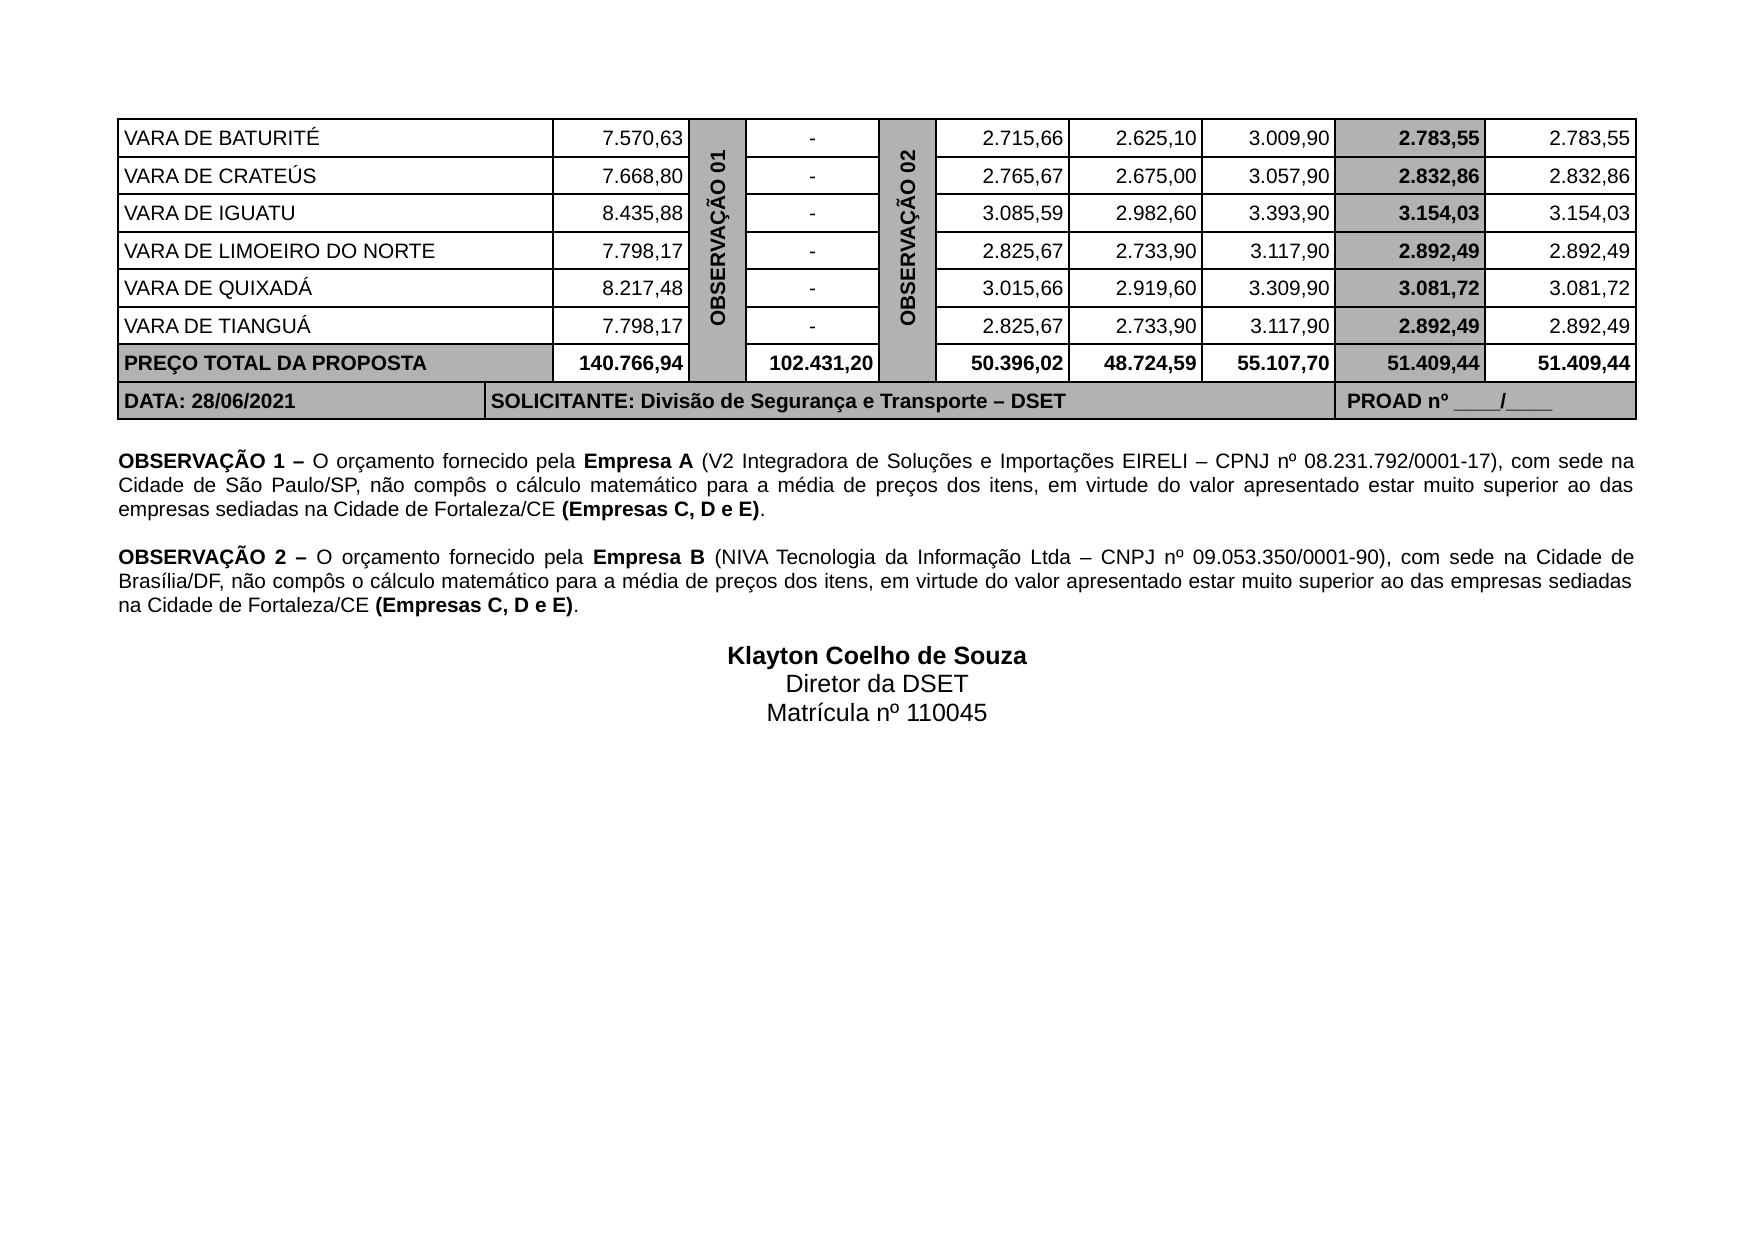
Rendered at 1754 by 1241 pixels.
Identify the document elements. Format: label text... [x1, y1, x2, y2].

table_cell - [747, 233, 878, 268]
table_cell - [747, 158, 878, 193]
table_cell VARA DE CRATEÚS [119, 158, 552, 193]
table_cell 102.431,20 [747, 345, 878, 381]
table_cell 51.409,44 [1336, 345, 1484, 381]
table_cell 2.892,49 [1486, 308, 1635, 343]
table_cell PREÇO TOTAL DA PROPOSTA [119, 345, 552, 381]
text Diretor da DSET [118, 669, 1636, 698]
table_cell 3.009,90 [1203, 120, 1334, 156]
table_cell 2.832,86 [1336, 158, 1484, 193]
text OBSERVAÇÃO 2 – O orçamento fornecido pela Empresa B (NIVA Tecnologia da Informação Ltda – CNPJ nº 09.053.350/0001-90), com sede na Cidade de Brasília/DF, não compôs o cálculo matemático para a média de preços dos itens, em virtude do valor apresentado estar muito superior ao das empresas sediadas na Cidade de Fortaleza/CE (Empresas C, D e E). [118, 545, 1636, 617]
table_cell 2.715,66 [937, 120, 1068, 156]
table_cell 2.733,90 [1070, 308, 1201, 343]
table_cell 2.625,10 [1070, 120, 1201, 156]
table_cell 2.783,55 [1336, 120, 1484, 156]
table_cell 3.117,90 [1203, 233, 1334, 268]
table_cell 55.107,70 [1203, 345, 1334, 381]
table_cell VARA DE LIMOEIRO DO NORTE [119, 233, 552, 268]
table_cell 3.057,90 [1203, 158, 1334, 193]
table_cell 2.825,67 [937, 308, 1068, 343]
table_cell VARA DE IGUATU [119, 195, 552, 231]
table_cell - [747, 195, 878, 231]
table_cell 48.724,59 [1070, 345, 1201, 381]
table_cell 2.892,49 [1336, 308, 1484, 343]
table_cell 2.919,60 [1070, 270, 1201, 306]
table_cell 2.982,60 [1070, 195, 1201, 231]
table_cell 7.668,80 [554, 158, 688, 193]
table_cell VARA DE TIANGUÁ [119, 308, 552, 343]
table_cell 3.309,90 [1203, 270, 1334, 306]
table_cell 7.798,17 [554, 308, 688, 343]
table_cell 3.085,59 [937, 195, 1068, 231]
table_cell 3.081,72 [1336, 270, 1484, 306]
table_cell 7.570,63 [554, 120, 688, 156]
table_cell OBSERVAÇÃO 02 [880, 120, 935, 381]
table_cell - [747, 308, 878, 343]
table_cell 3.154,03 [1336, 195, 1484, 231]
table_cell 2.765,67 [937, 158, 1068, 193]
table_cell SOLICITANTE: Divisão de Segurança e Transporte – DSET [486, 383, 1334, 418]
table_cell 2.892,49 [1336, 233, 1484, 268]
table_cell VARA DE BATURITÉ [119, 120, 552, 156]
table_cell OBSERVAÇÃO 01 [690, 120, 745, 381]
table_cell 2.892,49 [1486, 233, 1635, 268]
table_cell 8.435,88 [554, 195, 688, 231]
table_cell 3.393,90 [1203, 195, 1334, 231]
text OBSERVAÇÃO 1 – O orçamento fornecido pela Empresa A (V2 Integradora de Soluções e Importações EIRELI – CPNJ nº 08.231.792/0001-17), com sede na Cidade de São Paulo/SP, não compôs o cálculo matemático para a média de preços dos itens, em virtude do valor apresentado estar muito superior ao das empresas sediadas na Cidade de Fortaleza/CE (Empresas C, D e E). [118, 449, 1636, 521]
table_cell 3.117,90 [1203, 308, 1334, 343]
text Klayton Coelho de Souza [118, 641, 1636, 669]
table_cell 2.783,55 [1486, 120, 1635, 156]
table_cell 2.825,67 [937, 233, 1068, 268]
table_cell DATA: 28/06/2021 [119, 383, 484, 418]
table_cell 2.733,90 [1070, 233, 1201, 268]
table_cell 2.675,00 [1070, 158, 1201, 193]
table_cell 3.154,03 [1486, 195, 1635, 231]
table_cell 8.217,48 [554, 270, 688, 306]
table_cell 50.396,02 [937, 345, 1068, 381]
table_cell PROAD nº ____/____ [1336, 383, 1635, 418]
table_cell 51.409,44 [1486, 345, 1635, 381]
table_cell 3.081,72 [1486, 270, 1635, 306]
table_cell 140.766,94 [554, 345, 688, 381]
table_cell 3.015,66 [937, 270, 1068, 306]
table_cell VARA DE QUIXADÁ [119, 270, 552, 306]
table_cell - [747, 120, 878, 156]
table_cell - [747, 270, 878, 306]
text Matrícula nº 110045 [118, 698, 1636, 727]
table_cell 2.832,86 [1486, 158, 1635, 193]
table_cell 7.798,17 [554, 233, 688, 268]
